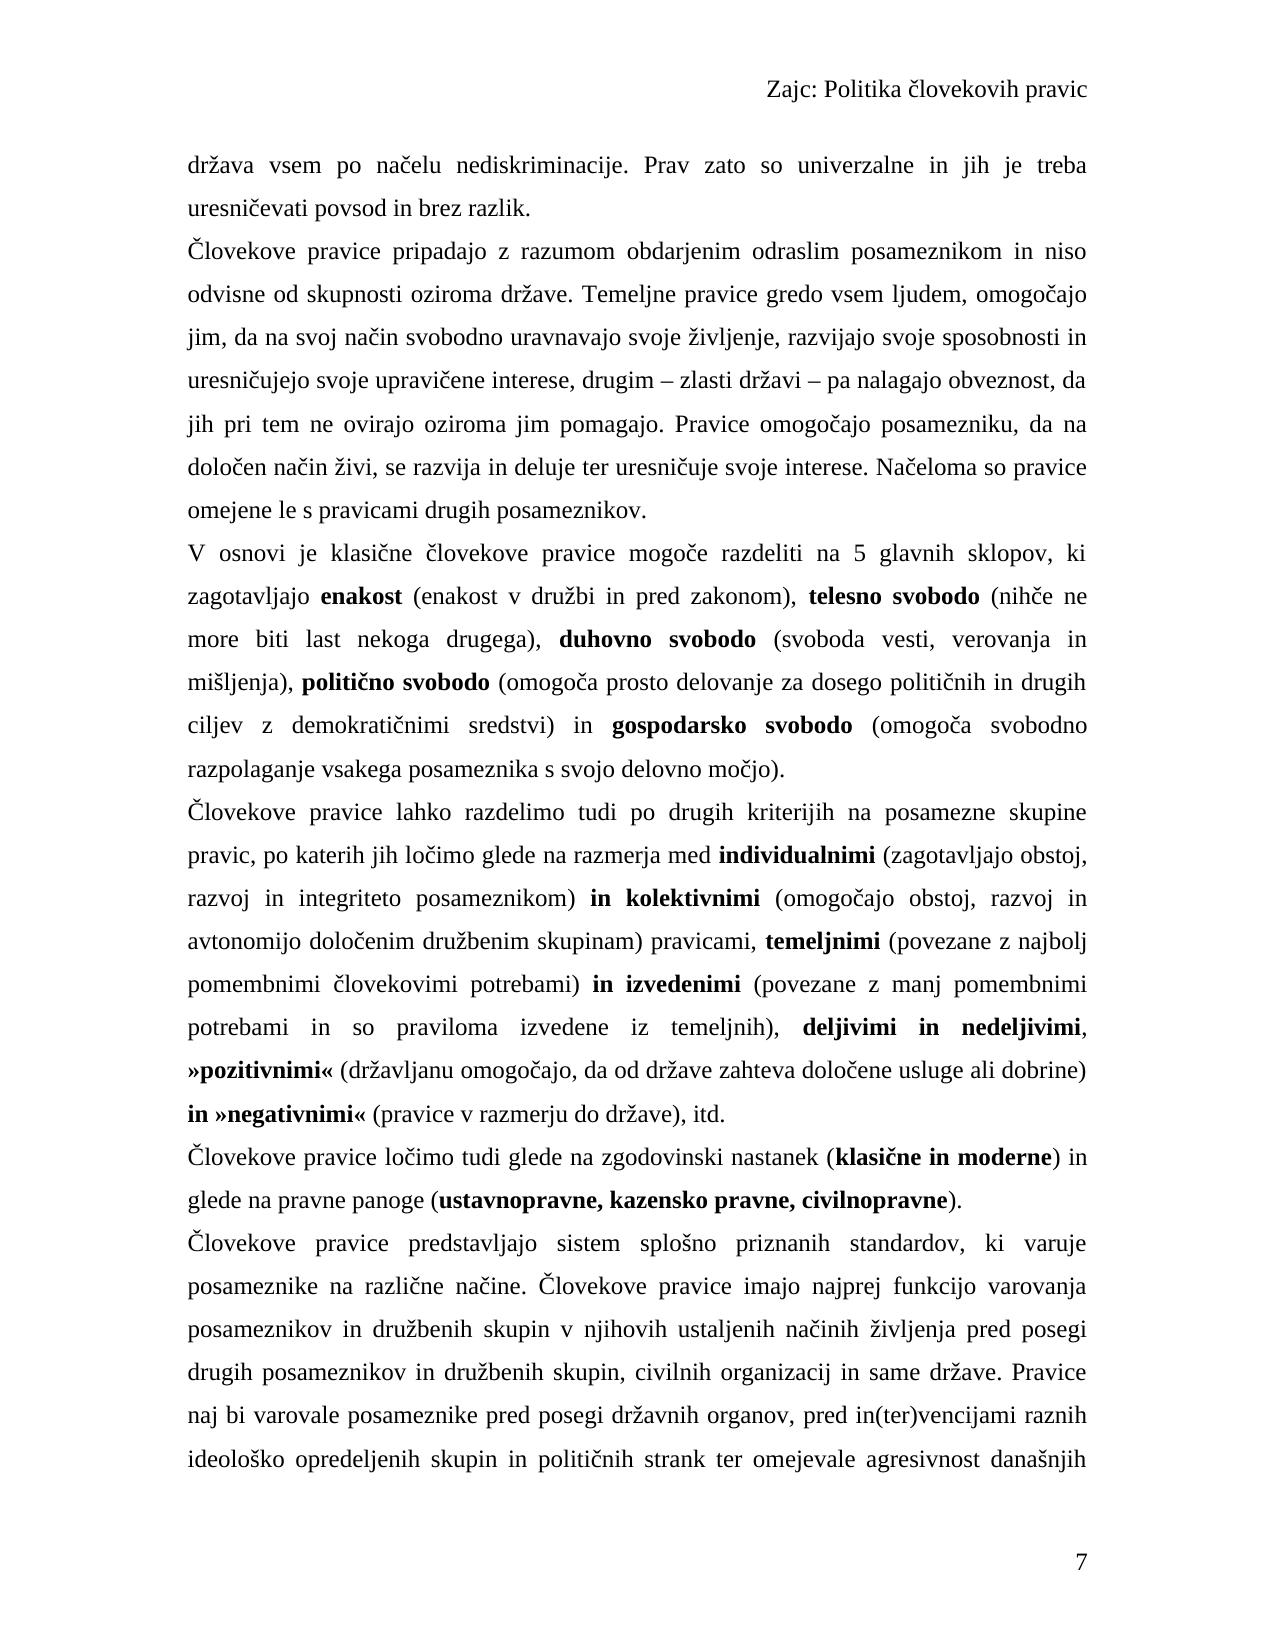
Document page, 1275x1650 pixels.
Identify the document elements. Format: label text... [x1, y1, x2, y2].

text V osnovi je klasične človekove pravice mogoče razdeliti na 5 glavnih sklopov, ki zagotavljajo enakost (enakost v družbi in pred zakonom), telesno svobodo (nihče ne more biti last nekoga drugega), duhovno svobodo (svoboda vesti, verovanja in mišljenja), politično svobodo (omogoča prosto delovanje za dosego političnih in drugih ciljev z demokratičnimi sredstvi) in gospodarsko svobodo (omogoča svobodno razpolaganje vsakega posameznika s svojo delovno močjo). [187, 538, 1087, 782]
text Človekove pravice predstavljajo sistem splošno priznanih standardov, ki varuje posameznike na različne načine. Človekove pravice imajo najprej funkcijo varovanja posameznikov in družbenih skupin v njihovih ustaljenih načinih življenja pred posegi drugih posameznikov in družbenih skupin, civilnih organizacij in same države. Pravice naj bi varovale posameznike pred posegi državnih organov, pred in(ter)vencijami raznih ideološko opredeljenih skupin in političnih strank ter omejevale agresivnost današnjih [187, 1228, 1087, 1472]
text Človekove pravice pripadajo z razumom obdarjenim odraslim posameznikom in niso odvisne od skupnosti oziroma države. Temeljne pravice gredo vsem ljudem, omogočajo jim, da na svoj način svobodno uravnavajo svoje življenje, razvijajo svoje sposobnosti in uresničujejo svoje upravičene interese, drugim – zlasti državi – pa nalagajo obveznost, da jih pri tem ne ovirajo oziroma jim pomagajo. Pravice omogočajo posamezniku, da na določen način živi, se razvija in deluje ter uresničuje svoje interese. Načeloma so pravice omejene le s pravicami drugih posameznikov. [187, 236, 1087, 524]
text Človekove pravice ločimo tudi glede na zgodovinski nastanek (klasične in moderne) in glede na pravne panoge (ustavnopravne, kazensko pravne, civilnopravne). [187, 1142, 1087, 1214]
text Človekove pravice lahko razdelimo tudi po drugih kriterijih na posamezne skupine pravic, po katerih jih ločimo glede na razmerja med individualnimi (zagotavljajo obstoj, razvoj in integriteto posameznikom) in kolektivnimi (omogočajo obstoj, razvoj in avtonomijo določenim družbenim skupinam) pravicami, temeljnimi (povezane z najbolj pomembnimi človekovimi potrebami) in izvedenimi (povezane z manj pomembnimi potrebami in so praviloma izvedene iz temeljnih), deljivimi in nedeljivimi, »pozitivnimi« (državljanu omogočajo, da od države zahteva določene usluge ali dobrine) in »negativnimi« (pravice v razmerju do države), itd. [187, 797, 1087, 1127]
text država vsem po načelu nediskriminacije. Prav zato so univerzalne in jih je treba uresničevati povsod in brez razlik. [187, 150, 1087, 222]
